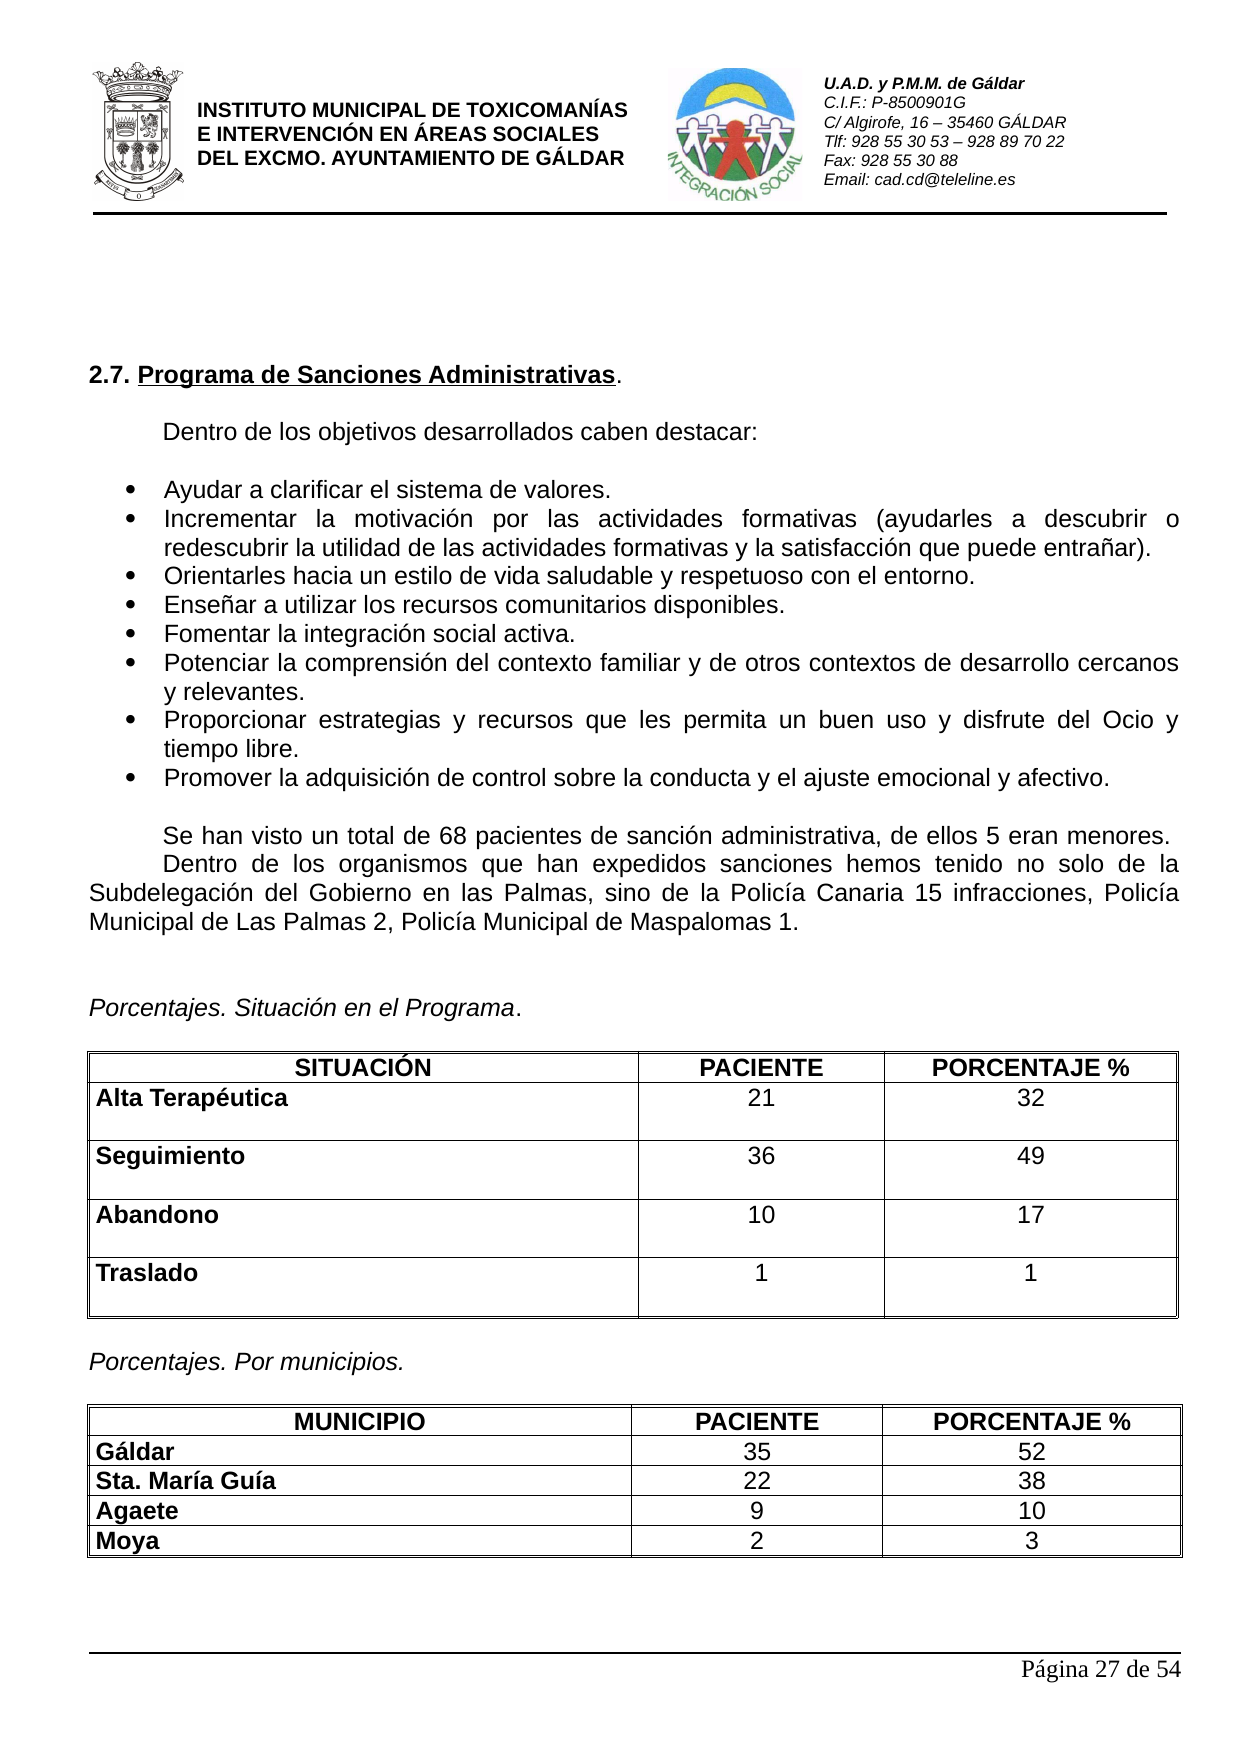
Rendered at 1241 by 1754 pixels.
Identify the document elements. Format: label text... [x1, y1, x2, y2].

list Proporcionar estrategias y recursos que les permita un buen uso y disfrute del Ocio y tiempo libre. [126, 705, 1181, 763]
table_cell 35 [632, 1436, 882, 1465]
table_cell 1 [885, 1258, 1176, 1316]
table_cell 38 [883, 1466, 1180, 1495]
table_cell 52 [883, 1436, 1180, 1465]
picture [667, 68, 803, 201]
table_cell Sta. María Guía [90, 1466, 631, 1495]
text Porcentajes. Situación en el Programa. [88, 993, 1181, 1022]
table_cell Abandono [90, 1200, 638, 1257]
text Se han visto un total de 68 pacientes de sanción administrativa, de ellos 5 eran menores. Dentro de los organismos que han expedidos sanciones hemos tenido no solo de la Subdelegación del Gobierno en las Palmas, sino de la Policía Canaria 15 infracciones, Policía Municipal de Las Palmas 2, Policía Municipal de Maspalomas 1. [88, 821, 1181, 936]
table_cell 2 [632, 1526, 882, 1554]
table_cell 10 [883, 1496, 1180, 1525]
table_cell Gáldar [90, 1436, 631, 1465]
table_header PACIENTE [632, 1408, 882, 1435]
text 2.7. Programa de Sanciones Administrativas. [88, 360, 1181, 388]
table_cell 10 [639, 1200, 884, 1257]
table_header PORCENTAJE % [885, 1054, 1176, 1082]
list Potenciar la comprensión del contexto familiar y de otros contextos de desarrollo cercanos y relevantes. [126, 648, 1181, 705]
list Ayudar a clarificar el sistema de valores. [126, 475, 1181, 504]
table_header PACIENTE [639, 1054, 884, 1082]
list Fomentar la integración social activa. [126, 619, 1181, 648]
table_header SITUACIÓN [90, 1054, 638, 1082]
table_cell 36 [639, 1141, 884, 1199]
table_cell Alta Terapéutica [90, 1083, 638, 1140]
table_header PORCENTAJE % [883, 1408, 1180, 1435]
list Enseñar a utilizar los recursos comunitarios disponibles. [126, 590, 1181, 619]
table_cell 9 [632, 1496, 882, 1525]
table_cell 22 [632, 1466, 882, 1495]
text Dentro de los objetivos desarrollados caben destacar: [88, 417, 1181, 446]
text Porcentajes. Por municipios. [88, 1347, 1181, 1376]
table_cell Moya [90, 1526, 631, 1554]
table_header MUNICIPIO [90, 1408, 631, 1435]
table_cell 17 [885, 1200, 1176, 1257]
table_cell 1 [639, 1258, 884, 1316]
table_cell 32 [885, 1083, 1176, 1140]
table_cell 21 [639, 1083, 884, 1140]
list Orientarles hacia un estilo de vida saludable y respetuoso con el entorno. [126, 561, 1181, 590]
table_cell Agaete [90, 1496, 631, 1525]
table_cell Seguimiento [90, 1141, 638, 1199]
list Incrementar la motivación por las actividades formativas (ayudarles a descubrir o redescubrir la utilidad de las actividades formativas y la satisfacción que puede entrañar). [126, 504, 1181, 561]
picture [92, 62, 184, 201]
table_cell 49 [885, 1141, 1176, 1199]
list Promover la adquisición de control sobre la conducta y el ajuste emocional y afectivo. [126, 763, 1181, 792]
table_cell 3 [883, 1526, 1180, 1554]
table_cell Traslado [90, 1258, 638, 1316]
